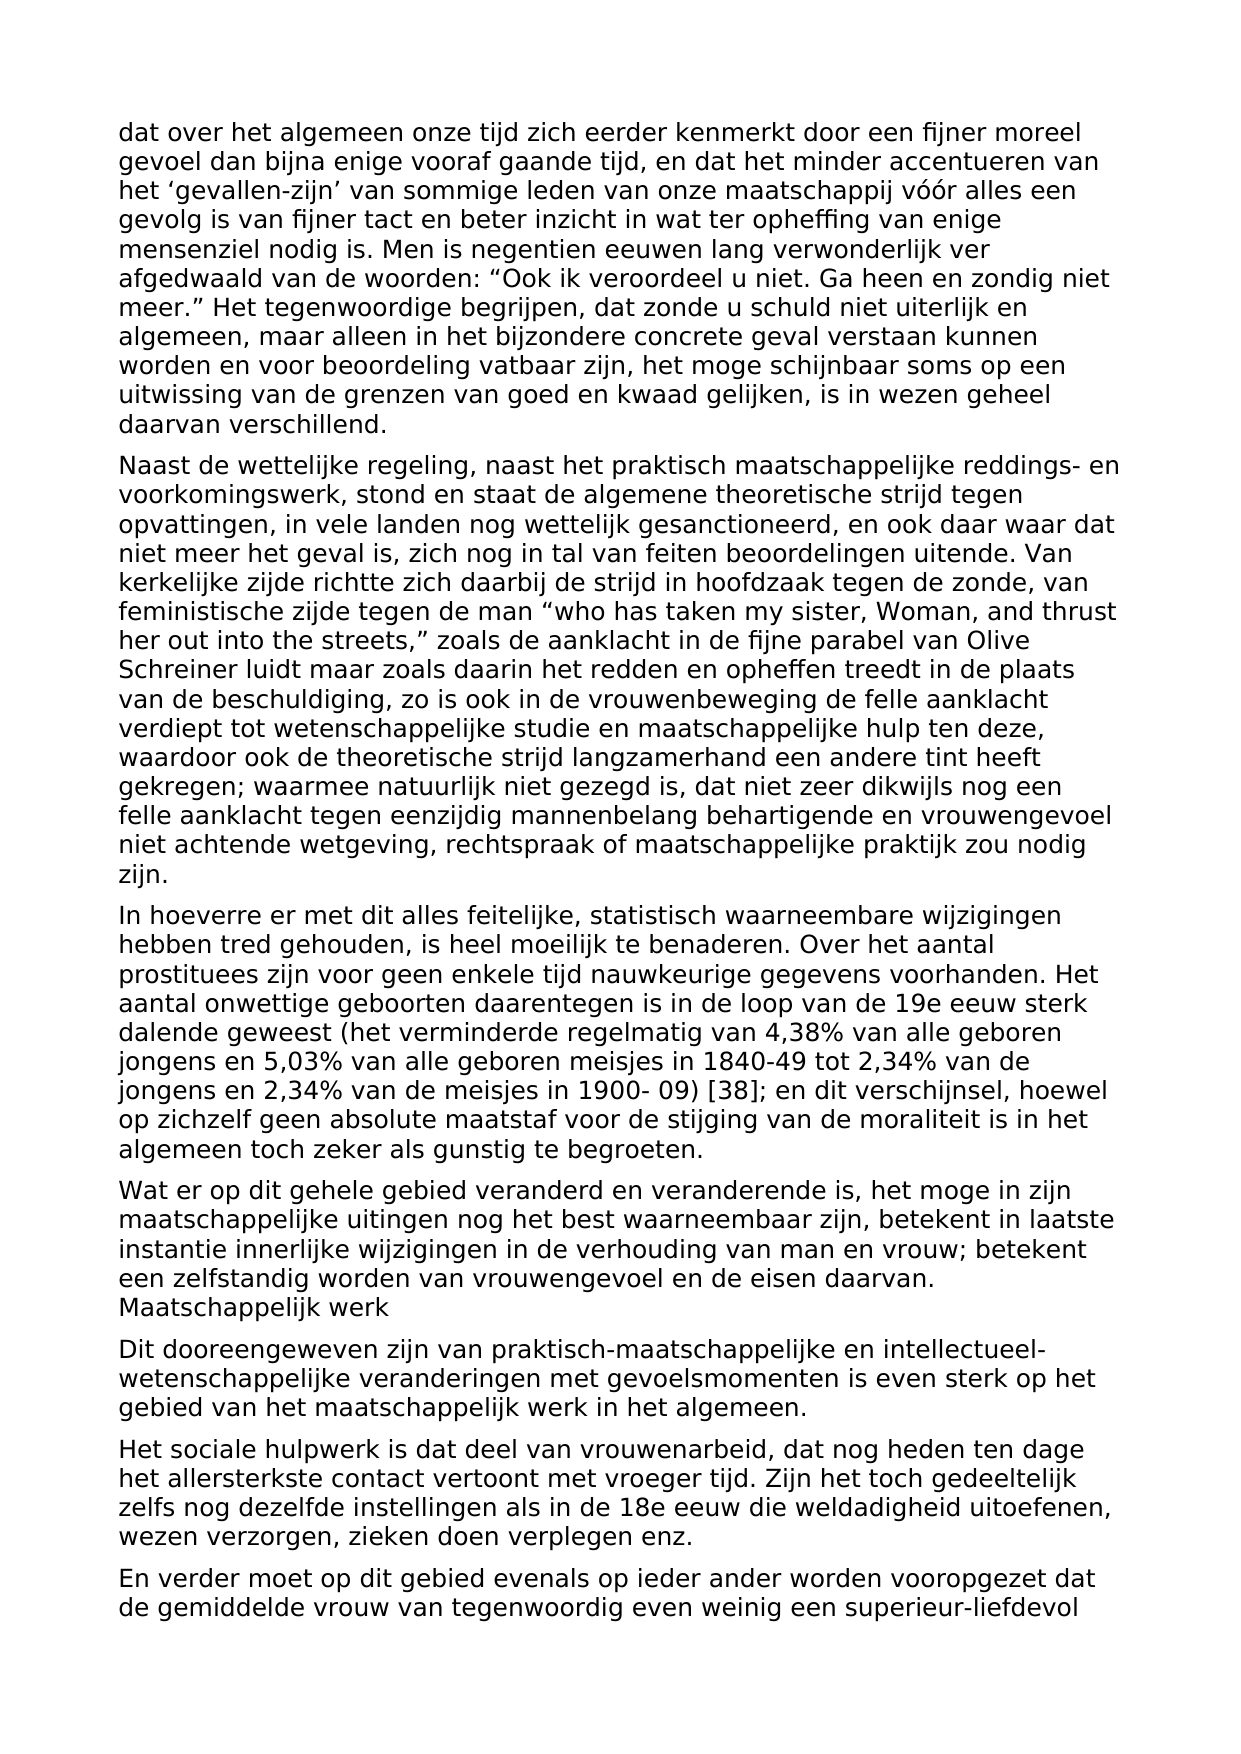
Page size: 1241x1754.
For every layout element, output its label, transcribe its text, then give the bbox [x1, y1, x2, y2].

text Het sociale hulpwerk is dat deel van vrouwenarbeid, dat nog heden ten dage het allersterkste contact vertoont met vroeger tijd. Zijn het toch gedeeltelijk zelfs nog dezelfde instellingen als in de 18e eeuw die weldadigheid uitoefenen, wezen verzorgen, zieken doen verplegen enz. [118, 1435, 1122, 1551]
text dat over het algemeen onze tijd zich eerder kenmerkt door een fijner moreel gevoel dan bijna enige vooraf gaande tijd, en dat het minder accentueren van het ‘gevallen-zijn’ van sommige leden van onze maatschappij vóór alles een gevolg is van fijner tact en beter inzicht in wat ter opheffing van enige mensenziel nodig is. Men is negentien eeuwen lang verwonderlijk ver afgedwaald van de woorden: “Ook ik veroordeel u niet. Ga heen en zondig niet meer.” Het tegenwoordige begrijpen, dat zonde u schuld niet uiterlijk en algemeen, maar alleen in het bijzondere concrete geval verstaan kunnen worden en voor beoordeling vatbaar zijn, het moge schijnbaar soms op een uitwissing van de grenzen van goed en kwaad gelijken, is in wezen geheel daarvan verschillend. [118, 118, 1122, 439]
text Dit dooreengeweven zijn van praktisch-maatschappelijke en intellectueel-wetenschappelijke veranderingen met gevoelsmomenten is even sterk op het gebied van het maatschappelijk werk in het algemeen. [118, 1335, 1122, 1422]
text In hoeverre er met dit alles feitelijke, statistisch waarneembare wijzigingen hebben tred gehouden, is heel moeilijk te benaderen. Over het aantal prostituees zijn voor geen enkele tijd nauwkeurige gegevens voorhanden. Het aantal onwettige geboorten daarentegen is in de loop van de 19e eeuw sterk dalende geweest (het verminderde regelmatig van 4,38% van alle geboren jongens en 5,03% van alle geboren meisjes in 1840-49 tot 2,34% van de jongens en 2,34% van de meisjes in 1900- 09) [38]; en dit verschijnsel, hoewel op zichzelf geen absolute maatstaf voor de stijging van de moraliteit is in het algemeen toch zeker als gunstig te begroeten. [118, 901, 1122, 1164]
text En verder moet op dit gebied evenals op ieder ander worden vooropgezet dat de gemiddelde vrouw van tegenwoordig even weinig een superieur-liefdevol [118, 1564, 1122, 1622]
text Wat er op dit gehele gebied veranderd en veranderende is, het moge in zijn maatschappelijke uitingen nog het best waarneembaar zijn, betekent in laatste instantie innerlijke wijzigingen in de verhouding van man en vrouw; betekent een zelfstandig worden van vrouwengevoel en de eisen daarvan. Maatschappelijk werk [118, 1176, 1122, 1322]
text Naast de wettelijke regeling, naast het praktisch maatschappelijke reddings- en voorkomingswerk, stond en staat de algemene theoretische strijd tegen opvattingen, in vele landen nog wettelijk gesanctioneerd, en ook daar waar dat niet meer het geval is, zich nog in tal van feiten beoordelingen uitende. Van kerkelijke zijde richtte zich daarbij de strijd in hoofdzaak tegen de zonde, van feministische zijde tegen de man “who has taken my sister, Woman, and thrust her out into the streets,” zoals de aanklacht in de fijne parabel van Olive Schreiner luidt maar zoals daarin het redden en opheffen treedt in de plaats van de beschuldiging, zo is ook in de vrouwenbeweging de felle aanklacht verdiept tot wetenschappelijke studie en maatschappelijke hulp ten deze, waardoor ook de theoretische strijd langzamerhand een andere tint heeft gekregen; waarmee natuurlijk niet gezegd is, dat niet zeer dikwijls nog een felle aanklacht tegen eenzijdig mannenbelang behartigende en vrouwengevoel niet achtende wetgeving, rechtspraak of maatschappelijke praktijk zou nodig zijn. [118, 451, 1122, 889]
